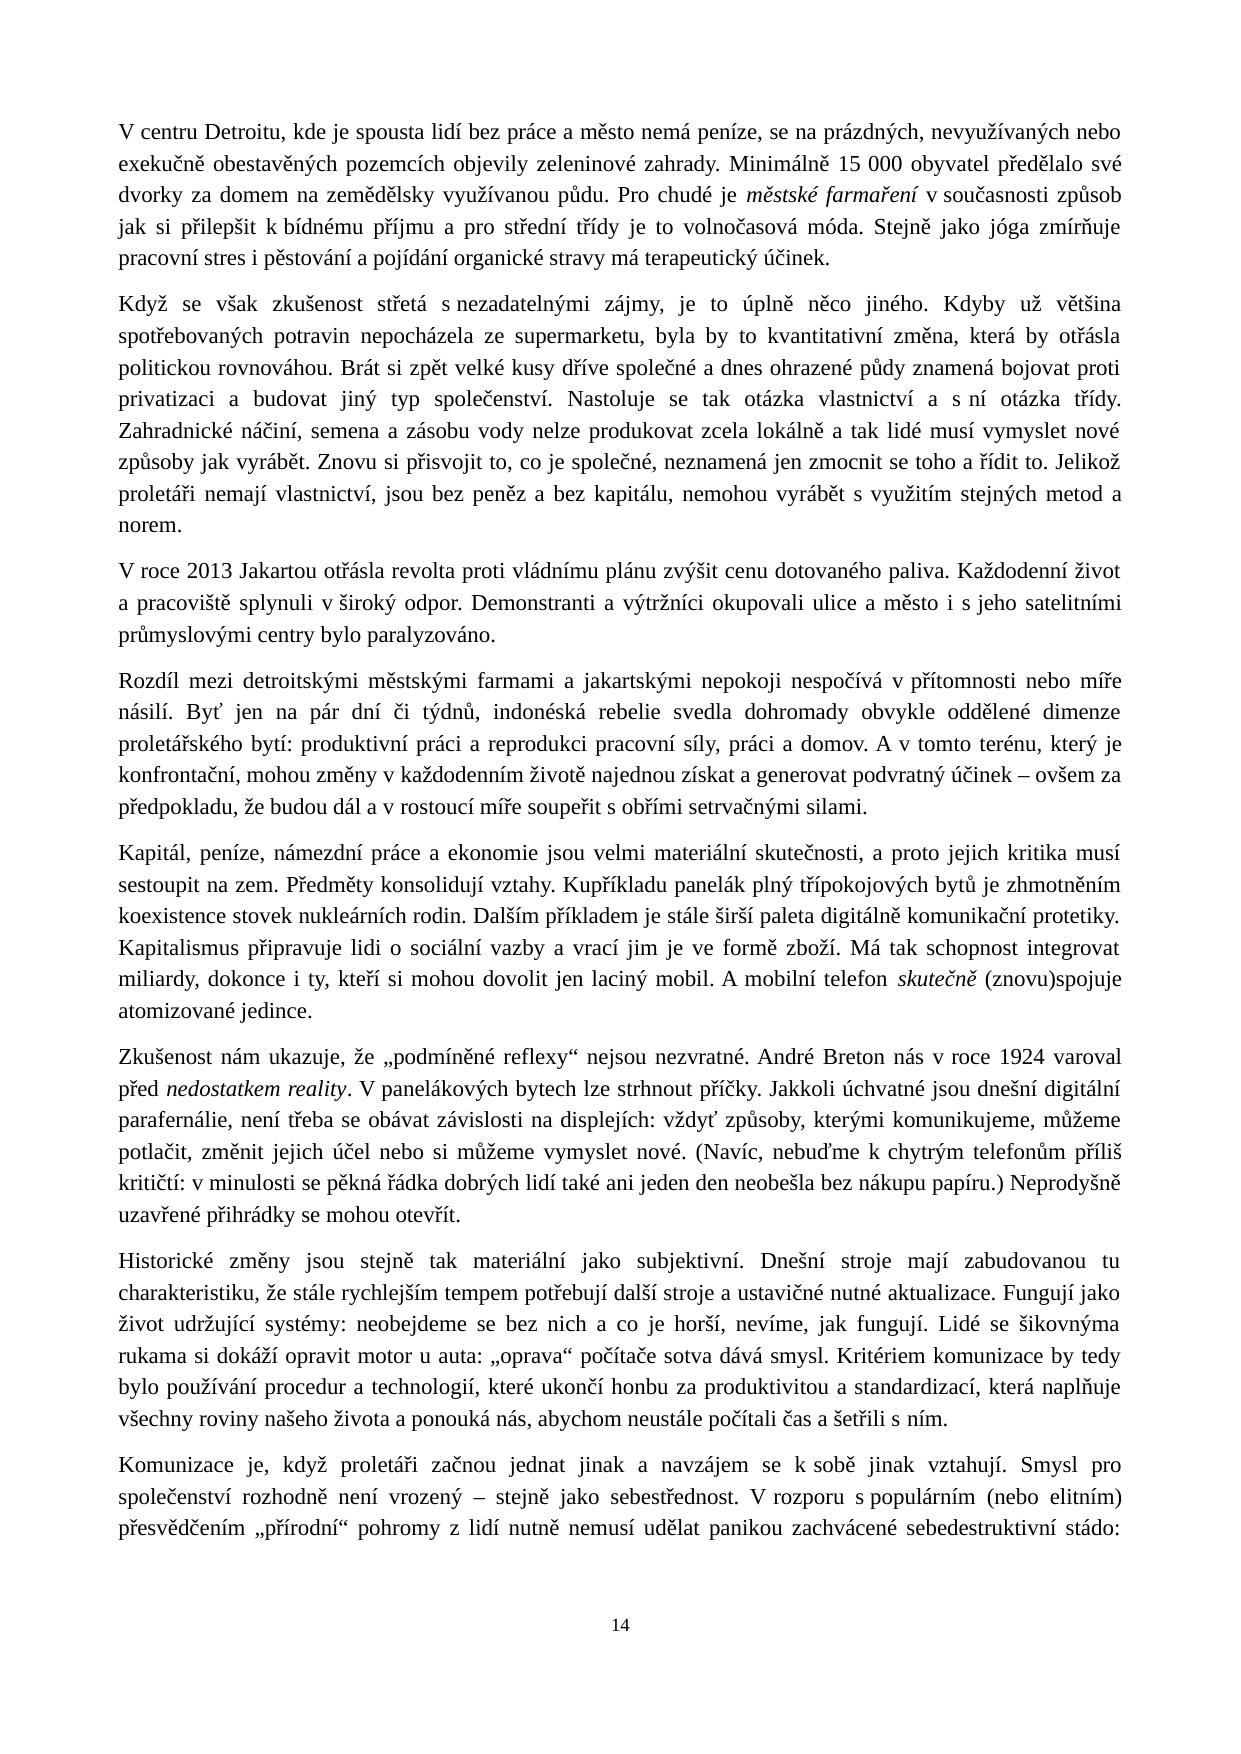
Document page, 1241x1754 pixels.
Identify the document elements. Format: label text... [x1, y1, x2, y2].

text Historické změny jsou stejně tak materiální jako subjektivní. Dnešní stroje mají zabudovanou tu charakteristiku, že stále rychlejším tempem potřebují další stroje a ustavičné nutné aktualizace. Fungují jako život udržující systémy: neobejdeme se bez nich a co je horší, nevíme, jak fungují. Lidé se šikovnýma rukama si dokáží opravit motor u auta: „oprava“ počítače sotva dává smysl. Kritériem komunizace by tedy bylo používání procedur a technologií, které ukončí honbu za produktivitou a standardizací, která naplňuje všechny roviny našeho života a ponouká nás, abychom neustále počítali čas a šetřili s ním. [118, 1247, 1122, 1431]
text Komunizace je, když proletáři začnou jednat jinak a navzájem se k sobě jinak vztahují. Smysl pro společenství rozhodně není vrozený – stejně jako sebestřednost. V rozporu s populárním (nebo elitním) přesvědčením „přírodní“ pohromy z lidí nutně nemusí udělat panikou zachvácené sebedestruktivní stádo: [118, 1451, 1122, 1541]
text Když se však zkušenost střetá s nezadatelnými zájmy, je to úplně něco jiného. Kdyby už většina spotřebovaných potravin nepocházela ze supermarketu, byla by to kvantitativní změna, která by otřásla politickou rovnováhou. Brát si zpět velké kusy dříve společné a dnes ohrazené půdy znamená bojovat proti privatizaci a budovat jiný typ společenství. Nastoluje se tak otázka vlastnictví a s ní otázka třídy. Zahradnické náčiní, semena a zásobu vody nelze produkovat zcela lokálně a tak lidé musí vymyslet nové způsoby jak vyrábět. Znovu si přisvojit to, co je společné, neznamená jen zmocnit se toho a řídit to. Jelikož proletáři nemají vlastnictví, jsou bez peněz a bez kapitálu, nemohou vyrábět s využitím stejných metod a norem. [118, 291, 1122, 538]
text V roce 2013 Jakartou otřásla revolta proti vládnímu plánu zvýšit cenu dotovaného paliva. Každodenní život a pracoviště splynuli v široký odpor. Demonstranti a výtržníci okupovali ulice a město i s jeho satelitními průmyslovými centry bylo paralyzováno. [118, 558, 1122, 647]
text Zkušenost nám ukazuje, že „podmíněné reflexy“ nejsou nezvratné. André Breton nás v roce 1924 varoval před nedostatkem reality. V panelákových bytech lze strhnout příčky. Jakkoli úchvatné jsou dnešní digitální parafernálie, není třeba se obávat závislosti na displejích: vždyť způsoby, kterými komunikujeme, můžeme potlačit, změnit jejich účel nebo si můžeme vymyslet nové. (Navíc, nebuďme k chytrým telefonům příliš kritičtí: v minulosti se pěkná řádka dobrých lidí také ani jeden den neobešla bez nákupu papíru.) Neprodyšně uzavřené přihrádky se mohou otevřít. [118, 1043, 1122, 1227]
text Kapitál, peníze, námezdní práce a ekonomie jsou velmi materiální skutečnosti, a proto jejich kritika musí sestoupit na zem. Předměty konsolidují vztahy. Kupříkladu panelák plný třípokojových bytů je zhmotněním koexistence stovek nukleárních rodin. Dalším příkladem je stále širší paleta digitálně komunikační protetiky. Kapitalismus připravuje lidi o sociální vazby a vrací jim je ve formě zboží. Má tak schopnost integrovat miliardy, dokonce i ty, kteří si mohou dovolit jen laciný mobil. A mobilní telefon skutečně (znovu)spojuje atomizované jedince. [118, 839, 1122, 1023]
text V centru Detroitu, kde je spousta lidí bez práce a město nemá peníze, se na prázdných, nevyužívaných nebo exekučně obestavěných pozemcích objevily zeleninové zahrady. Minimálně 15 000 obyvatel předělalo své dvorky za domem na zemědělsky využívanou půdu. Pro chudé je městské farmaření v současnosti způsob jak si přilepšit k bídnému příjmu a pro střední třídy je to volnočasová móda. Stejně jako jóga zmírňuje pracovní stres i pěstování a pojídání organické stravy má terapeutický účinek. [118, 118, 1122, 271]
text Rozdíl mezi detroitskými městskými farmami a jakartskými nepokoji nespočívá v přítomnosti nebo míře násilí. Byť jen na pár dní či týdnů, indonéská rebelie svedla dohromady obvykle oddělené dimenze proletářského bytí: produktivní práci a reprodukci pracovní síly, práci a domov. A v tomto terénu, který je konfrontační, mohou změny v každodenním životě najednou získat a generovat podvratný účinek – ovšem za předpokladu, že budou dál a v rostoucí míře soupeřit s obřími setrvačnými silami. [118, 667, 1122, 819]
